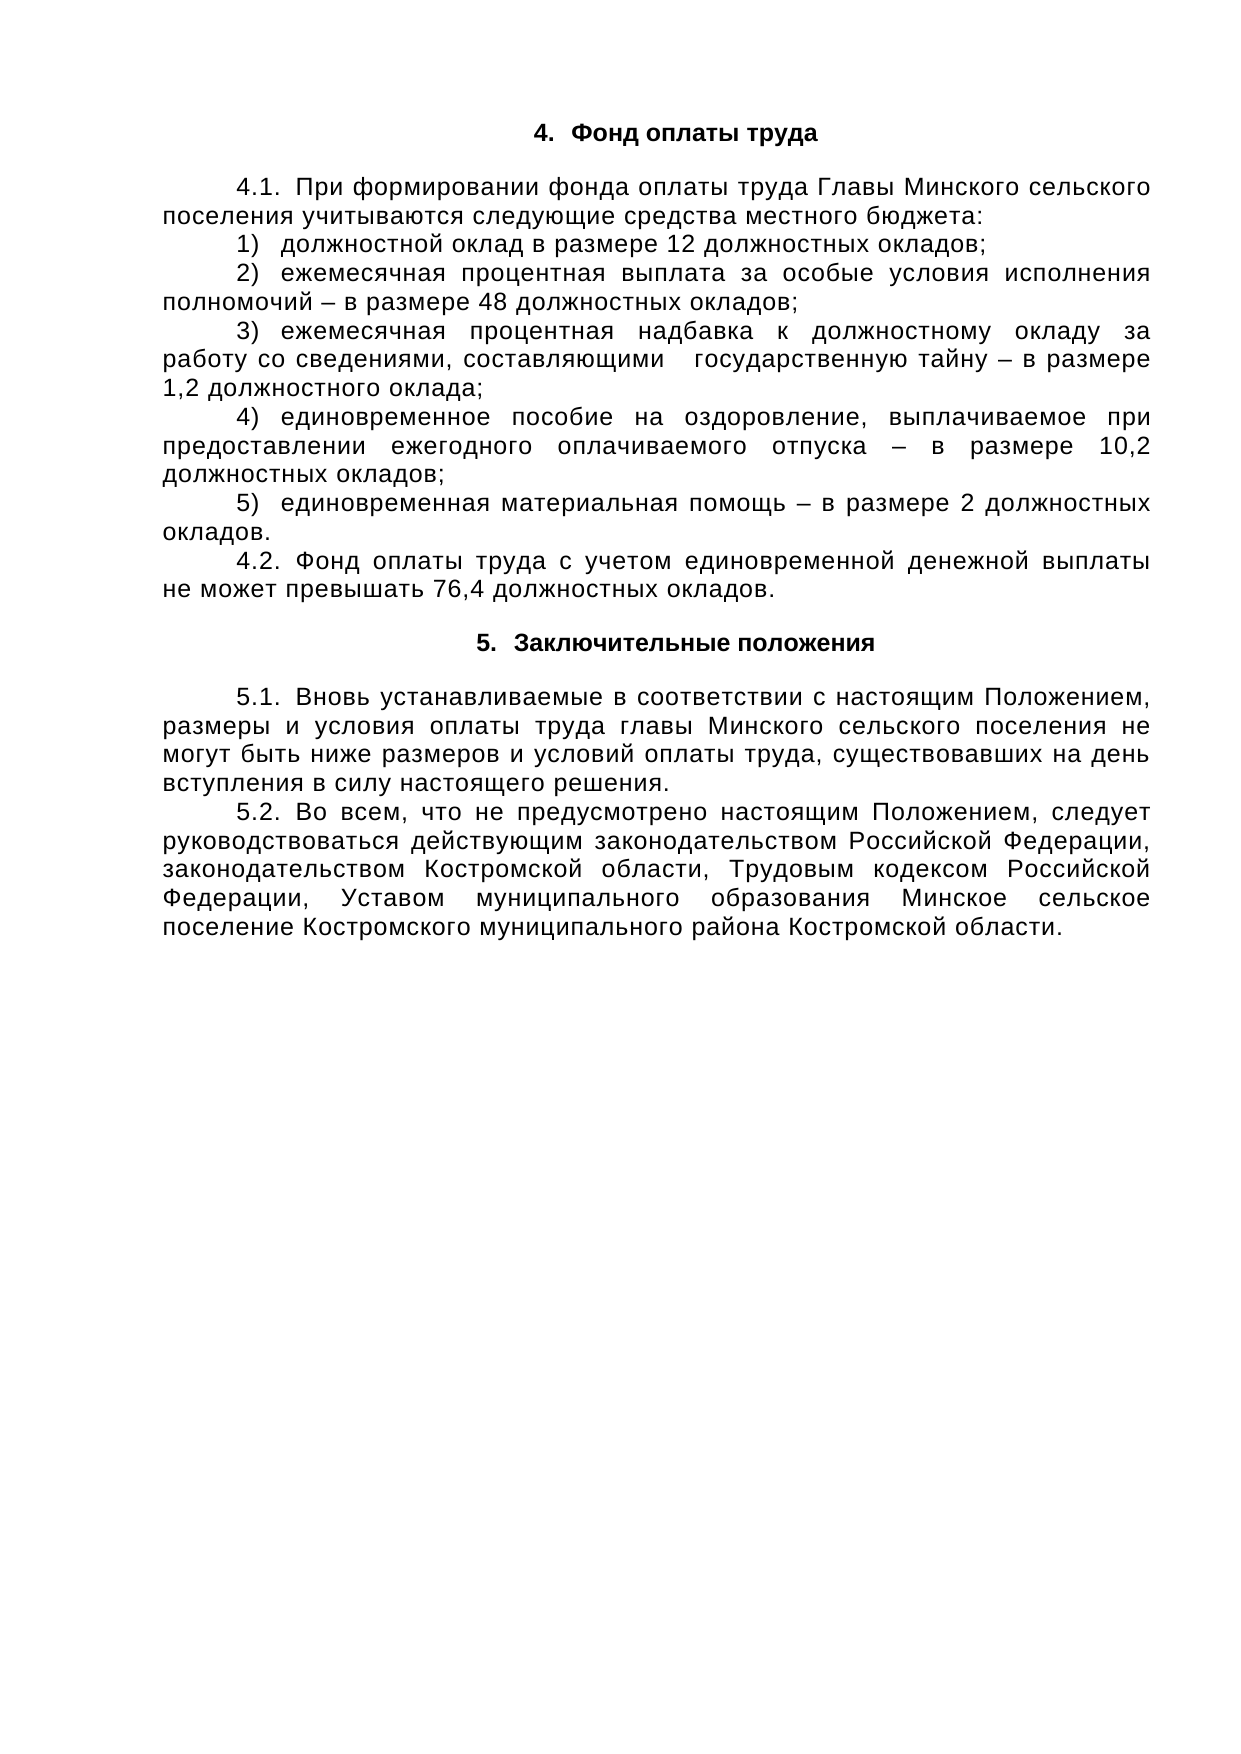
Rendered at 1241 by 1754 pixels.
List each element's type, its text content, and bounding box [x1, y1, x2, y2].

list Во всем, что не предусмотрено настоящим Положением, следует руководствоваться действующим законодательством Российской Федерации, законодательством Костромской области, Трудовым кодексом Российской Федерации, Уставом муниципального образования Минское сельское поселение Костромского муниципального района Костромской области. [162, 797, 1152, 941]
list Фонд оплаты труда [200, 118, 1152, 147]
list должностной оклад в размере 12 должностных окладов; [162, 229, 1152, 258]
list Заключительные положения [200, 628, 1152, 657]
list Фонд оплаты труда с учетом единовременной денежной выплаты не может превышать 76,4 должностных окладов. [162, 546, 1152, 603]
list единовременная материальная помощь – в размере 2 должностных окладов. [162, 488, 1152, 546]
list При формировании фонда оплаты труда Главы Минского сельского поселения учитываются следующие средства местного бюджета: [162, 172, 1152, 229]
list единовременное пособие на оздоровление, выплачиваемое при предоставлении ежегодного оплачиваемого отпуска – в размере 10,2 должностных окладов; [162, 402, 1152, 488]
list ежемесячная процентная надбавка к должностному окладу за работу со сведениями, составляющими государственную тайну – в размере 1,2 должностного оклада; [162, 316, 1152, 402]
list Вновь устанавливаемые в соответствии с настоящим Положением, размеры и условия оплаты труда главы Минского сельского поселения не могут быть ниже размеров и условий оплаты труда, существовавших на день вступления в силу настоящего решения. [162, 682, 1152, 797]
list ежемесячная процентная выплата за особые условия исполнения полномочий – в размере 48 должностных окладов; [162, 258, 1152, 316]
